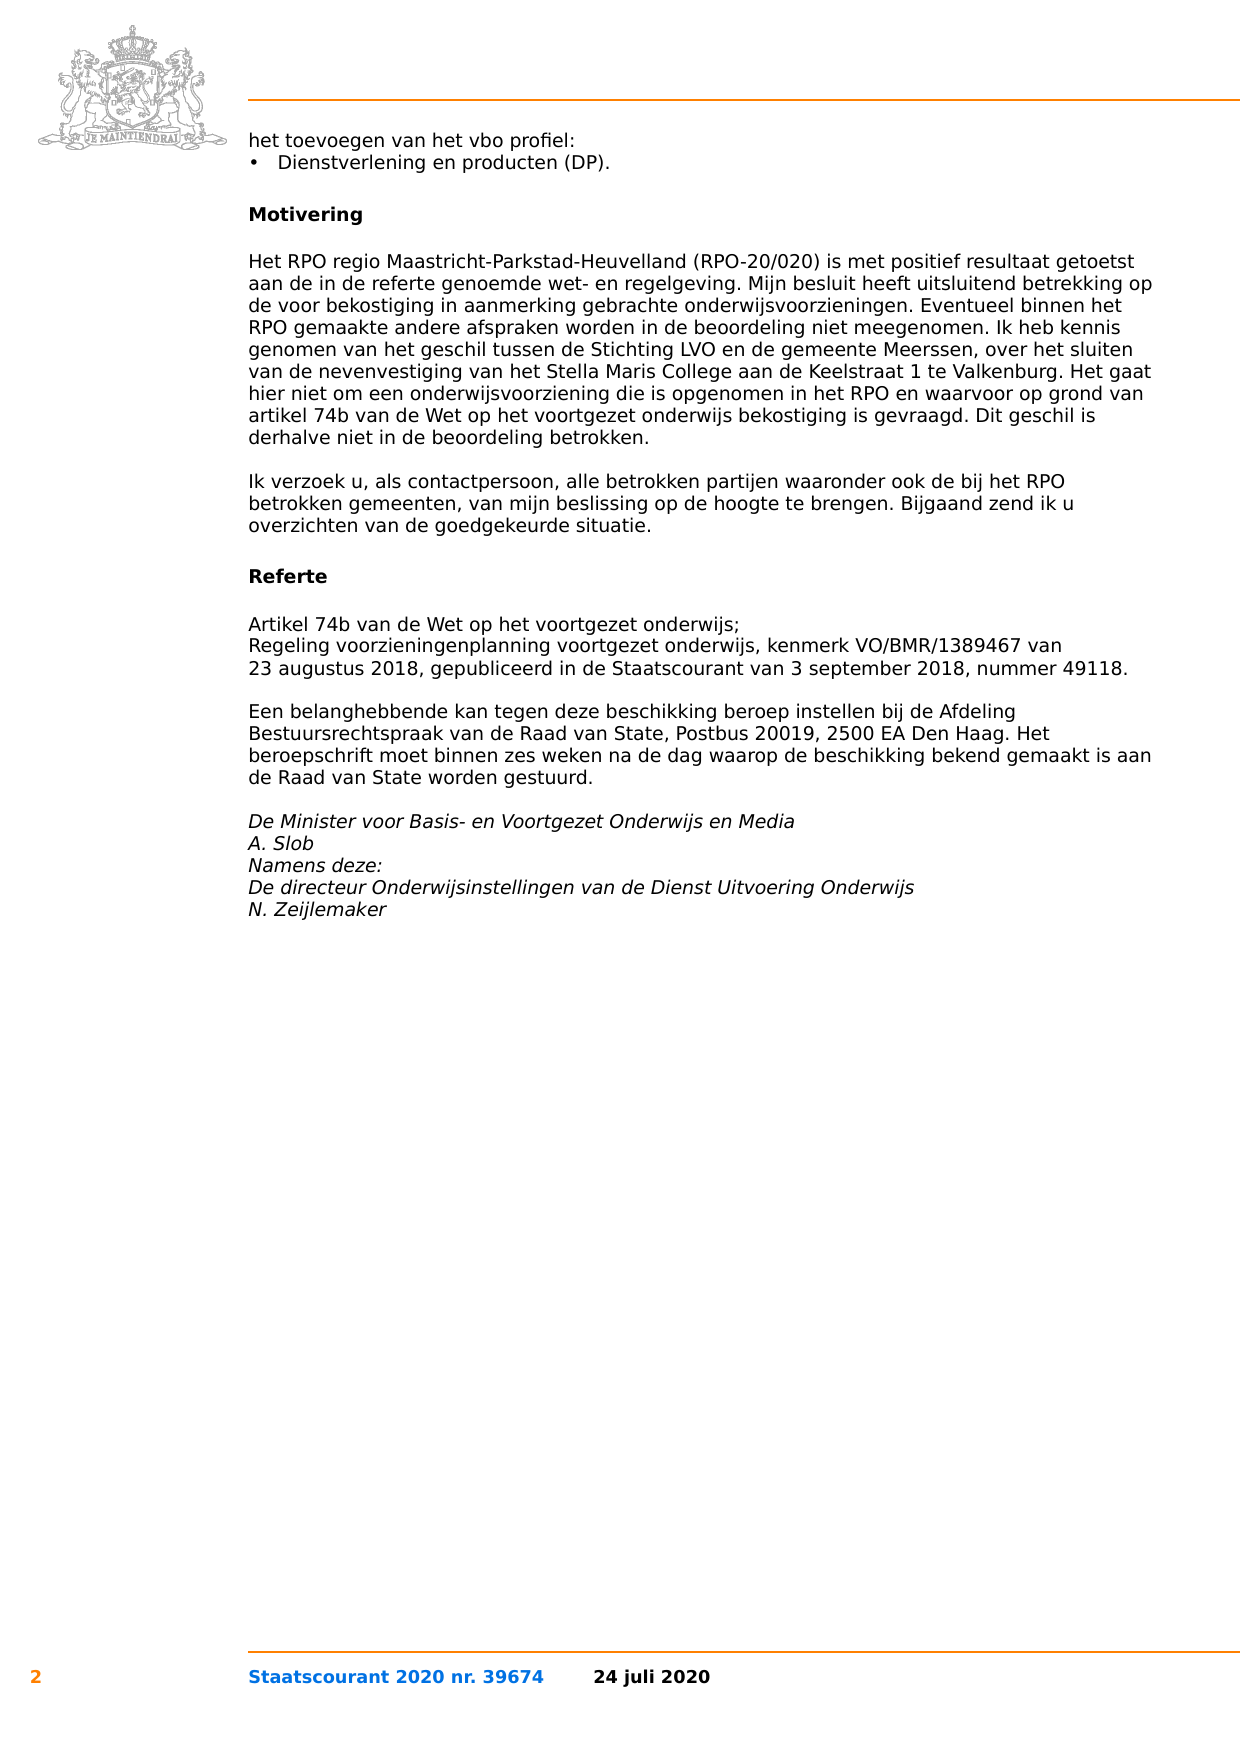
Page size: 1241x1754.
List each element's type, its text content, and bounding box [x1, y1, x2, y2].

text De Minister voor Basis- en Voortgezet Onderwijs en Media A. Slob Namens deze: De directeur Onderwijsinstellingen van de Dienst Uitvoering Onderwijs N. Zeijlemaker [248, 811, 1163, 921]
subtitle Referte [248, 566, 1163, 588]
text Regeling voorzieningenplanning voortgezet onderwijs, kenmerk VO/BMR/1389467 van 23 augustus 2018, gepubliceerd in de Staatscourant van 3 september 2018, nummer 49118. [248, 635, 1163, 679]
text • Dienstverlening en producten (DP). [248, 152, 1163, 174]
text het toevoegen van het vbo profiel: [248, 130, 1163, 152]
text Het RPO regio Maastricht-Parkstad-Heuvelland (RPO-20/020) is met positief resultaat getoetst aan de in de referte genoemde wet- en regelgeving. Mijn besluit heeft uitsluitend betrekking op de voor bekostiging in aanmerking gebrachte onderwijsvoorzieningen. Eventueel binnen het RPO gemaakte andere afspraken worden in de beoordeling niet meegenomen. Ik heb kennis genomen van het geschil tussen de Stichting LVO en de gemeente Meerssen, over het sluiten van de nevenvestiging van het Stella Maris College aan de Keelstraat 1 te Valkenburg. Het gaat hier niet om een onderwijsvoorziening die is opgenomen in het RPO en waarvoor op grond van artikel 74b van de Wet op het voortgezet onderwijs bekostiging is gevraagd. Dit geschil is derhalve niet in de beoordeling betrokken. [248, 251, 1163, 449]
subtitle Motivering [248, 204, 1163, 226]
text Artikel 74b van de Wet op het voortgezet onderwijs; [248, 613, 1163, 635]
picture [38, 25, 227, 150]
text Ik verzoek u, als contactpersoon, alle betrokken partijen waaronder ook de bij het RPO betrokken gemeenten, van mijn beslissing op de hoogte te brengen. Bijgaand zend ik u overzichten van de goedgekeurde situatie. [248, 471, 1163, 536]
text Een belanghebbende kan tegen deze beschikking beroep instellen bij de Afdeling Bestuursrechtspraak van de Raad van State, Postbus 20019, 2500 EA Den Haag. Het beroepschrift moet binnen zes weken na de dag waarop de beschikking bekend gemaakt is aan de Raad van State worden gestuurd. [248, 701, 1163, 789]
